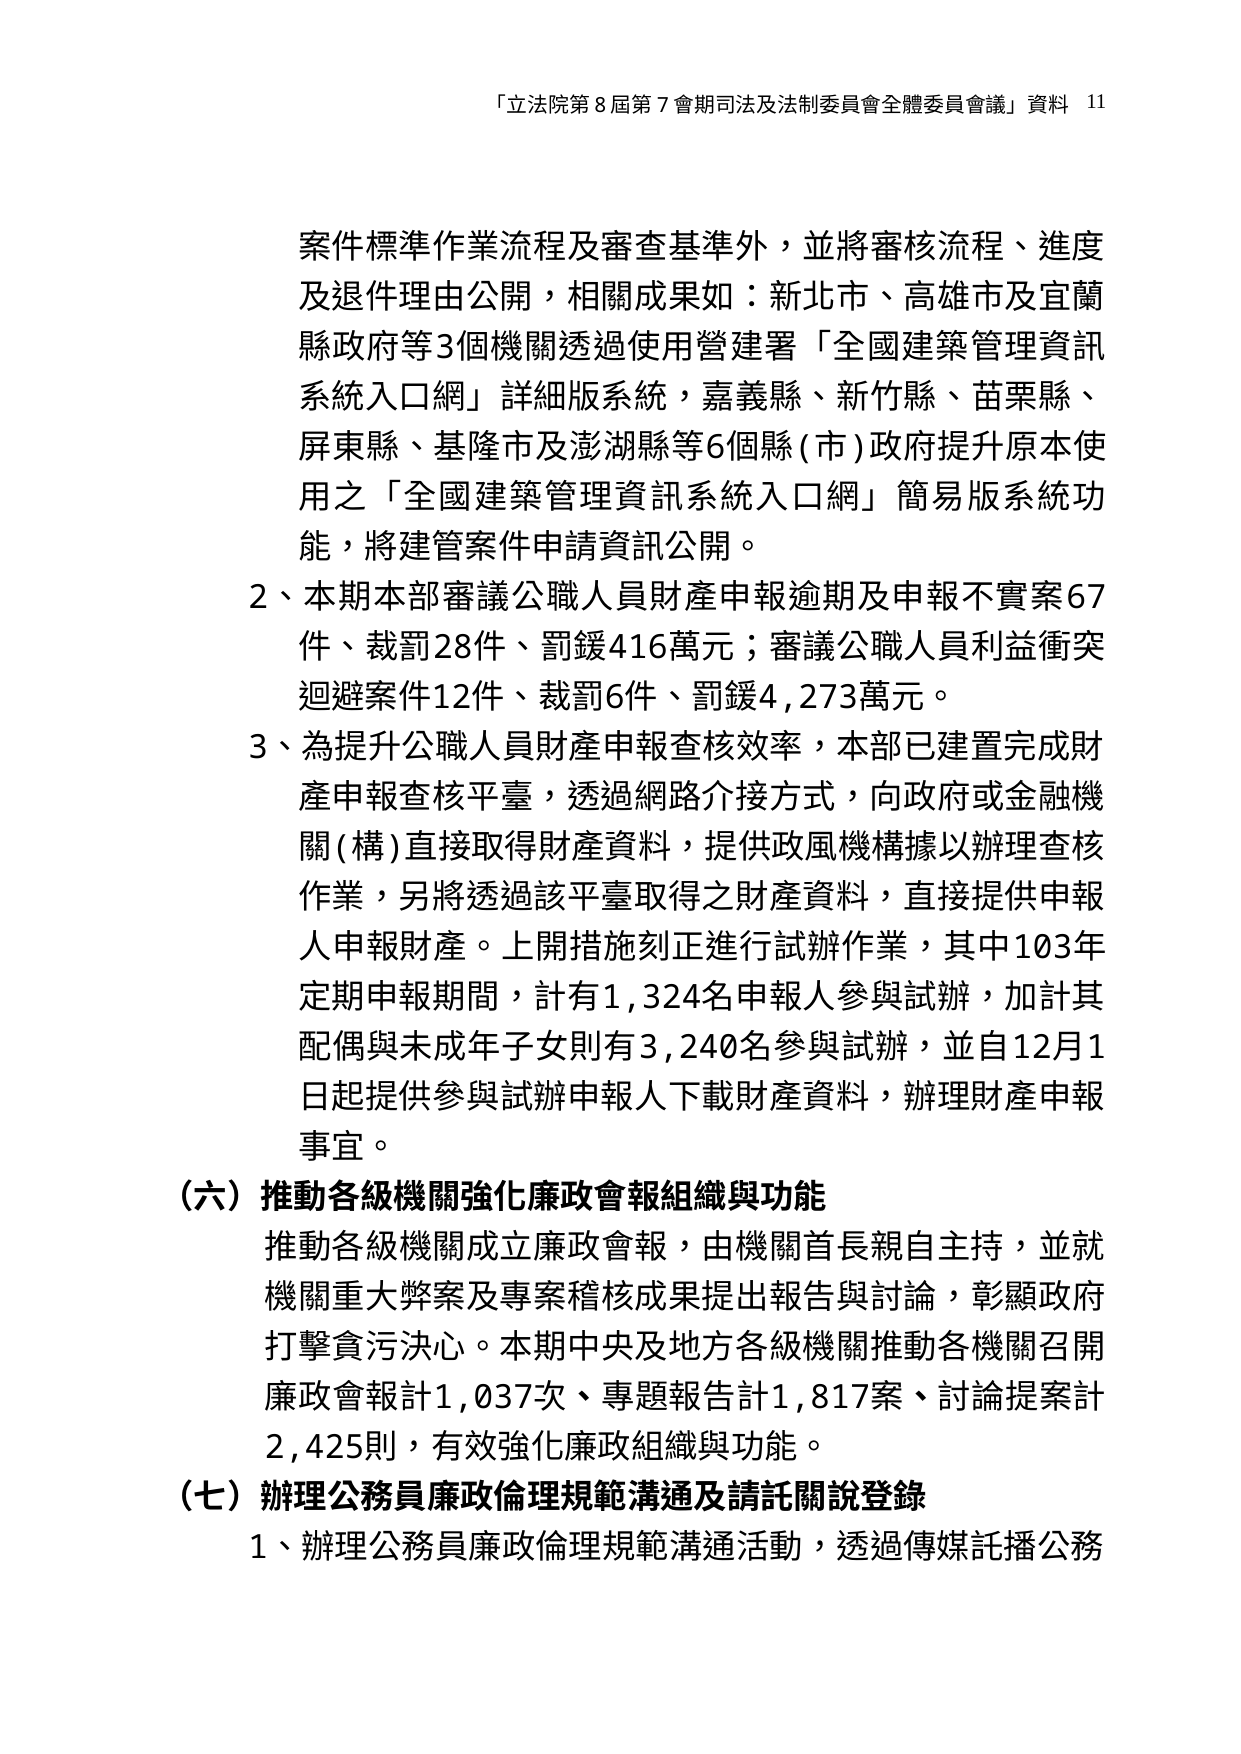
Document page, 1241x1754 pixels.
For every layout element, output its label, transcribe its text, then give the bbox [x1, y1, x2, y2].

text 1、辦理公務員廉政倫理規範溝通活動，透過傳媒託播公務 [248, 1519, 1106, 1569]
text 推動各級機關成立廉政會報，由機關首長親自主持，並就機關重大弊案及專案稽核成果提出報告與討論，彰顯政府打擊貪污決心。本期中央及地方各級機關推動各機關召開廉政會報計1,037次、專題報告計1,817案、討論提案計2,425則，有效強化廉政組織與功能。 [264, 1219, 1106, 1469]
text （七）辦理公務員廉政倫理規範溝通及請託關說登錄 [160, 1469, 1106, 1519]
text （六）推動各級機關強化廉政會報組織與功能 [160, 1169, 1106, 1219]
text 2、本期本部審議公職人員財產申報逾期及申報不實案67件、裁罰28件、罰鍰416萬元；審議公職人員利益衝突迴避案件12件、裁罰6件、罰鍰4,273萬元。 [248, 569, 1106, 719]
text 案件標準作業流程及審查基準外，並將審核流程、進度及退件理由公開，相關成果如：新北市、高雄市及宜蘭縣政府等3個機關透過使用營建署「全國建築管理資訊系統入口網」詳細版系統，嘉義縣、新竹縣、苗栗縣、屏東縣、基隆市及澎湖縣等6個縣(市)政府提升原本使用之「全國建築管理資訊系統入口網」簡易版系統功能，將建管案件申請資訊公開。 [248, 219, 1106, 569]
text 3、為提升公職人員財產申報查核效率，本部已建置完成財產申報查核平臺，透過網路介接方式，向政府或金融機關(構)直接取得財產資料，提供政風機構據以辦理查核作業，另將透過該平臺取得之財產資料，直接提供申報人申報財產。上開措施刻正進行試辦作業，其中103年定期申報期間，計有1,324名申報人參與試辦，加計其配偶與未成年子女則有3,240名參與試辦，並自12月1日起提供參與試辦申報人下載財產資料，辦理財產申報事宜。 [248, 719, 1106, 1169]
